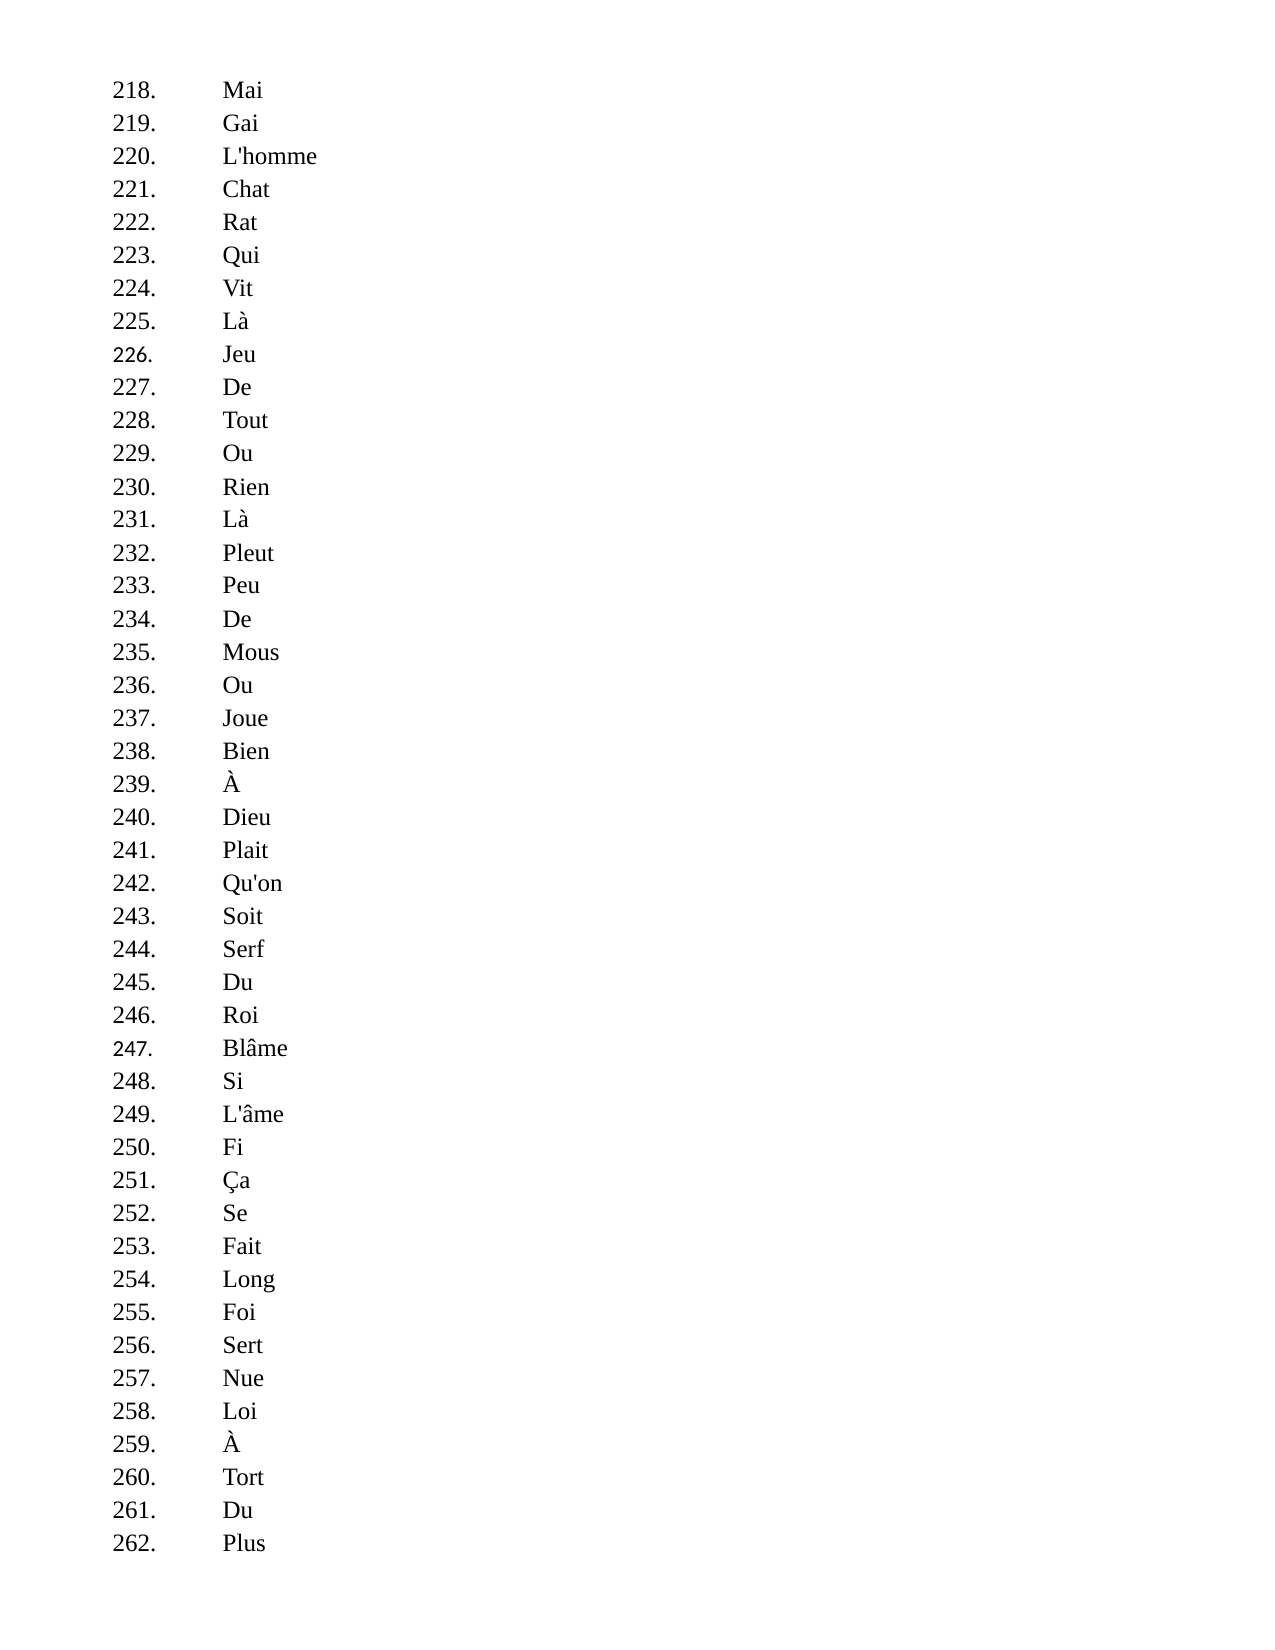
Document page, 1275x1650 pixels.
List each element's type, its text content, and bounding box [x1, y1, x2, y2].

list L'homme [112, 141, 1200, 170]
list Bien [112, 736, 1200, 764]
list Soit [112, 901, 1200, 929]
list Chat [112, 174, 1200, 203]
list Si [112, 1066, 1200, 1095]
list Foi [112, 1297, 1200, 1326]
list Nue [112, 1363, 1200, 1392]
list De [112, 604, 1200, 632]
list Rien [112, 472, 1200, 500]
list Long [112, 1264, 1200, 1293]
list Se [112, 1198, 1200, 1227]
list Du [112, 967, 1200, 996]
list Ou [112, 670, 1200, 698]
list Tort [112, 1462, 1200, 1491]
list Dieu [112, 802, 1200, 831]
list Là [112, 504, 1200, 533]
list À [112, 1429, 1200, 1458]
list Mous [112, 637, 1200, 665]
list De [112, 372, 1200, 401]
list Blâme [112, 1033, 1200, 1062]
list Pleut [112, 538, 1200, 566]
list Plus [112, 1528, 1200, 1557]
list Qu'on [112, 868, 1200, 897]
list Mai [112, 75, 1200, 104]
list Peu [112, 571, 1200, 599]
list Plait [112, 835, 1200, 863]
list Gai [112, 108, 1200, 137]
list Sert [112, 1330, 1200, 1359]
list Qui [112, 240, 1200, 269]
list Ça [112, 1165, 1200, 1194]
list Rat [112, 207, 1200, 236]
list Roi [112, 1000, 1200, 1029]
list Vit [112, 273, 1200, 302]
list Joue [112, 703, 1200, 731]
list Serf [112, 934, 1200, 963]
list Fi [112, 1132, 1200, 1161]
list À [112, 769, 1200, 797]
list Fait [112, 1231, 1200, 1260]
list Ou [112, 438, 1200, 467]
list Du [112, 1496, 1200, 1524]
list Tout [112, 406, 1200, 434]
list L'âme [112, 1099, 1200, 1128]
list Loi [112, 1396, 1200, 1425]
list Jeu [112, 339, 1200, 368]
list Là [112, 306, 1200, 335]
